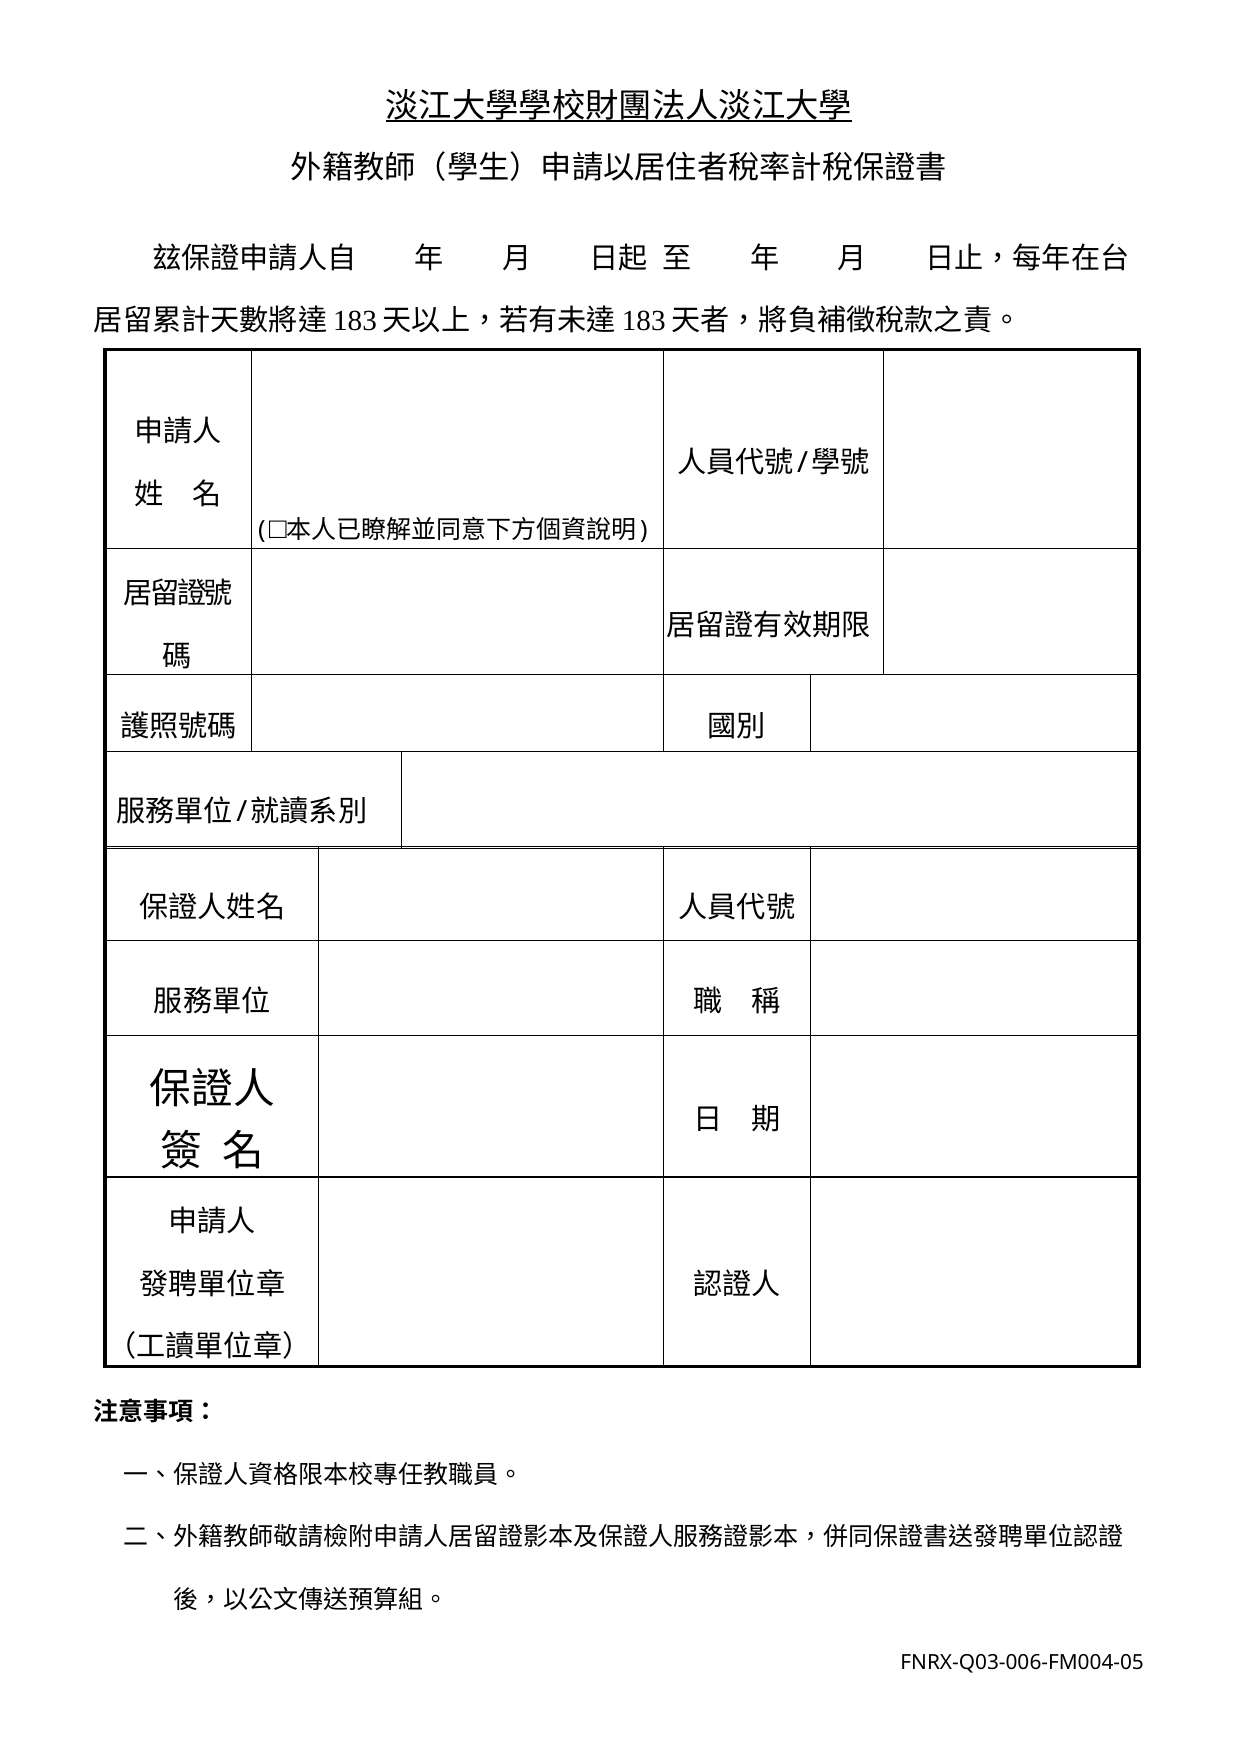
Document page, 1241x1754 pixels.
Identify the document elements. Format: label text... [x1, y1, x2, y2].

table_cell 國別 [664, 675, 810, 751]
table_cell [252, 549, 663, 674]
text 外籍教師（學生）申請以居住者稅率計稅保證書 [94, 123, 1144, 186]
text 玆保證申請人自 年 月 日起 至 年 月 日止，每年在台居留累計天數將達183天以上，若有未達183天者，將負補徵稅款之責。 [94, 214, 1144, 339]
table_cell [319, 1036, 663, 1176]
text 注意事項： [94, 1368, 1144, 1431]
table_cell 人員代號 [664, 849, 810, 940]
table_cell 認證人 [664, 1178, 810, 1365]
table_cell 申請人 發聘單位章 （工讀單位章） [107, 1178, 318, 1365]
text 一、保證人資格限本校專任教職員。 [123, 1431, 1144, 1493]
table_header 申請人 姓 名 [107, 351, 251, 548]
table_cell 服務單位/就讀系別 [107, 752, 401, 846]
table_cell 保證人 簽 名 [107, 1036, 318, 1176]
table_cell 保證人姓名 [107, 849, 318, 940]
table_cell [811, 1036, 1137, 1176]
table_header 人員代號/學號 [664, 351, 883, 548]
table_cell [811, 675, 1137, 751]
table_cell [252, 675, 663, 751]
text 淡江大學學校財團法人淡江大學 [94, 61, 1144, 123]
table_cell 居留證有效期限 [664, 549, 883, 674]
table_cell [884, 549, 1137, 674]
table_cell 居留證號碼 [107, 549, 251, 674]
table_cell [319, 849, 663, 940]
table_cell [811, 941, 1137, 1034]
table_cell 日 期 [664, 1036, 810, 1176]
table_cell [811, 1178, 1137, 1365]
table_cell 職 稱 [664, 941, 810, 1034]
table_cell 服務單位 [107, 941, 318, 1034]
table_cell [319, 1178, 663, 1365]
table_cell [402, 752, 1137, 846]
table_header (□本人已瞭解並同意下方個資說明) [252, 351, 663, 548]
table_cell 護照號碼 [107, 675, 251, 751]
table_header [884, 351, 1137, 548]
table_cell [811, 849, 1137, 940]
text 二、外籍教師敬請檢附申請人居留證影本及保證人服務證影本，併同保證書送發聘單位認證後，以公文傳送預算組。 [123, 1493, 1144, 1618]
table_cell [319, 941, 663, 1034]
